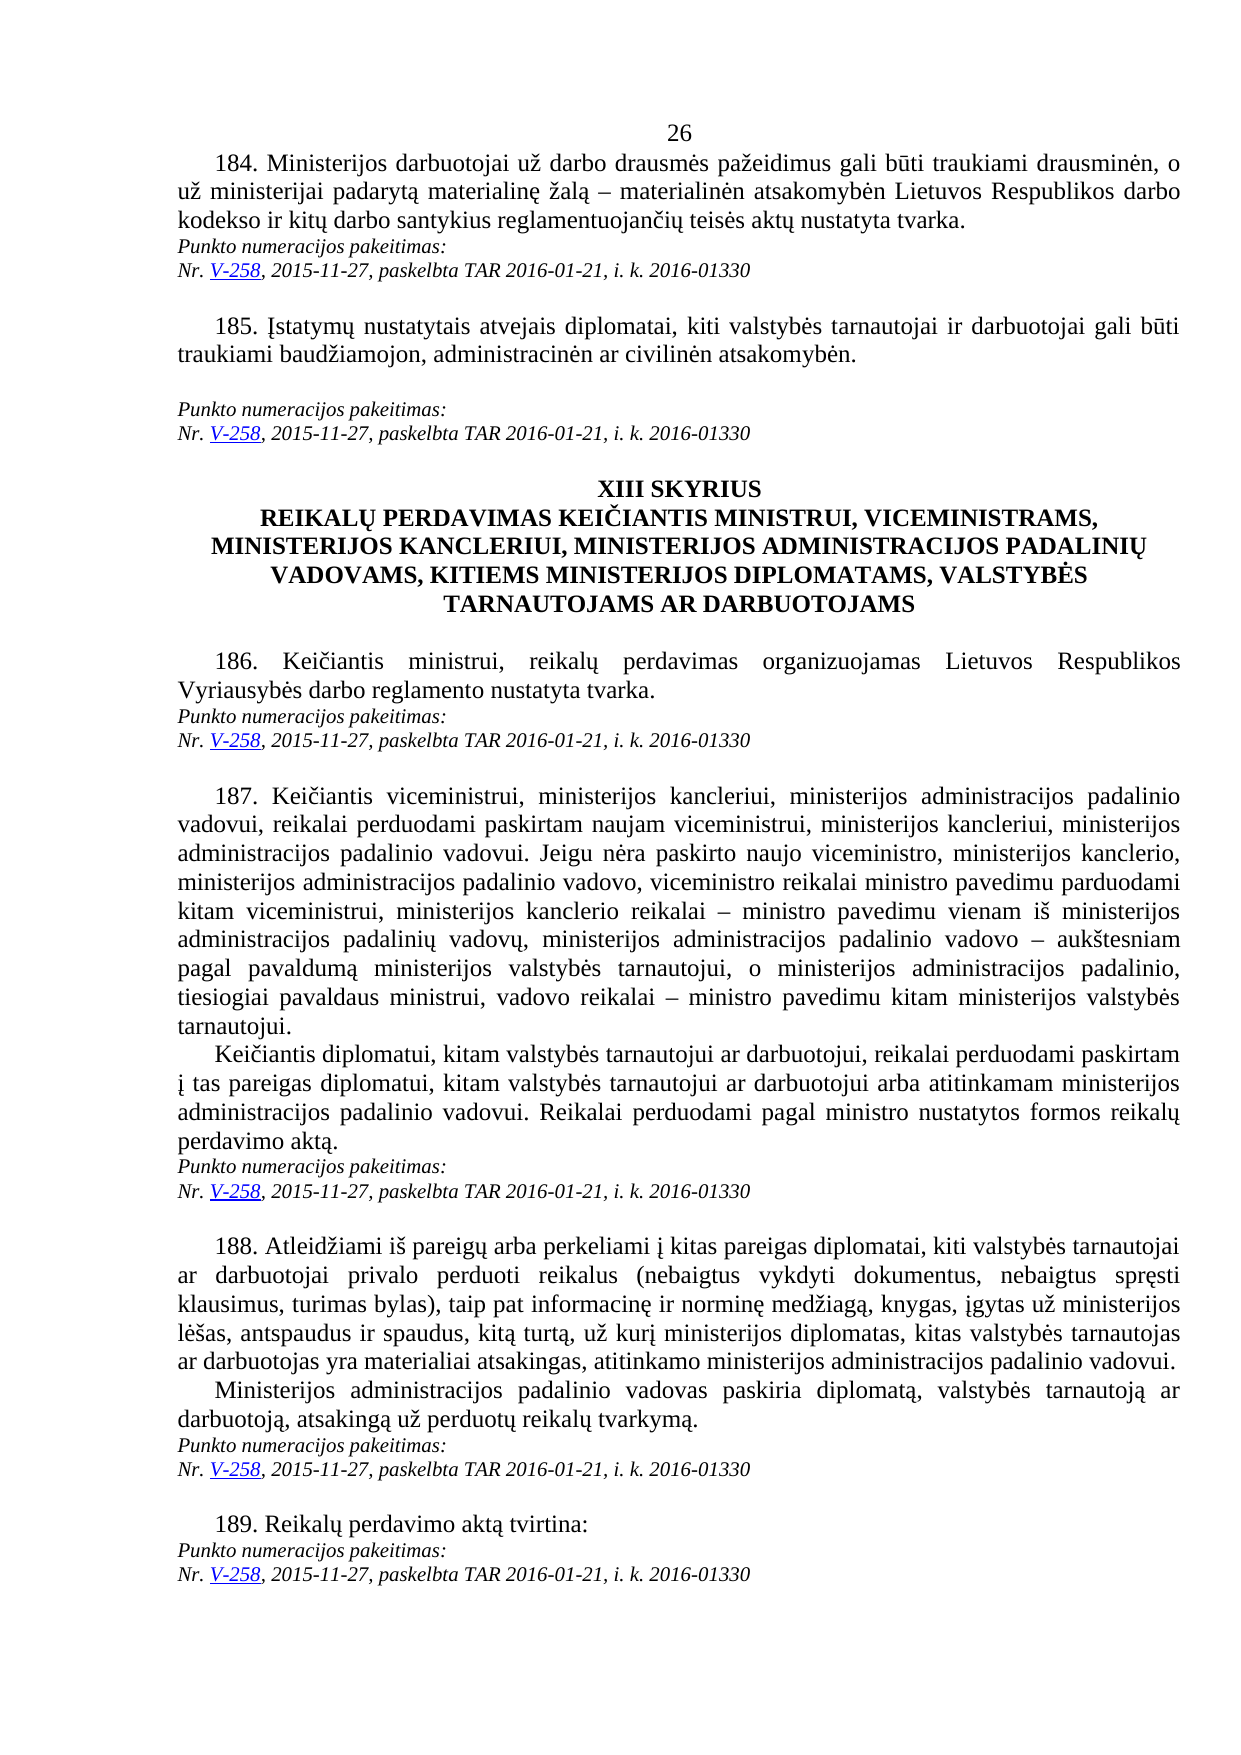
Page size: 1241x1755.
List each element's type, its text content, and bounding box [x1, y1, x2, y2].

text Nr. V-258, 2015-11-27, paskelbta TAR 2016-01-21, i. k. 2016-01330 [177, 1562, 1181, 1586]
text 186. Keičiantis ministrui, reikalų perdavimas organizuojamas Lietuvos Respublikos Vyriausybės darbo reglamento nustatyta tvarka. [177, 646, 1181, 704]
text 185. Įstatymų nustatytais atvejais diplomatai, kiti valstybės tarnautojai ir darbuotojai gali būti traukiami baudžiamojon, administracinėn ar civilinėn atsakomybėn. [177, 311, 1181, 368]
text MINISTERIJOS KANCLERIUI, MINISTERIJOS ADMINISTRACIJOS PADALINIŲ VADOVAMS, KITIEMS MINISTERIJOS DIPLOMATAMS, VALSTYBĖS TARNAUTOJAMS AR DARBUOTOJAMS [177, 531, 1181, 618]
text 188. Atleidžiami iš pareigų arba perkeliami į kitas pareigas diplomatai, kiti valstybės tarnautojai ar darbuotojai privalo perduoti reikalus (nebaigtus vykdyti dokumentus, nebaigtus spręsti klausimus, turimas bylas), taip pat informacinę ir norminę medžiagą, knygas, įgytas už ministerijos lėšas, antspaudus ir spaudus, kitą turtą, už kurį ministerijos diplomatas, kitas valstybės tarnautojas ar darbuotojas yra materialiai atsakingas, atitinkamo ministerijos administracijos padalinio vadovui. [177, 1231, 1181, 1375]
text REIKALŲ PERDAVIMAS KEIČIANTIS MINISTRUI, VICEMINISTRAMS, [177, 503, 1181, 531]
text 189. Reikalų perdavimo aktą tvirtina: [177, 1509, 1181, 1538]
text Nr. V-258, 2015-11-27, paskelbta TAR 2016-01-21, i. k. 2016-01330 [177, 728, 1181, 752]
text Punkto numeracijos pakeitimas: [177, 1154, 1181, 1178]
text Nr. V-258, 2015-11-27, paskelbta TAR 2016-01-21, i. k. 2016-01330 [177, 1178, 1181, 1203]
text Punkto numeracijos pakeitimas: [177, 397, 1181, 421]
text Punkto numeracijos pakeitimas: [177, 234, 1181, 258]
text Punkto numeracijos pakeitimas: [177, 704, 1181, 728]
text Nr. V-258, 2015-11-27, paskelbta TAR 2016-01-21, i. k. 2016-01330 [177, 421, 1181, 445]
text Punkto numeracijos pakeitimas: [177, 1433, 1181, 1457]
text Punkto numeracijos pakeitimas: [177, 1538, 1181, 1562]
text 184. Ministerijos darbuotojai už darbo drausmės pažeidimus gali būti traukiami drausminėn, o už ministerijai padarytą materialinę žalą – materialinėn atsakomybėn Lietuvos Respublikos darbo kodekso ir kitų darbo santykius reglamentuojančių teisės aktų nustatyta tvarka. [177, 148, 1181, 234]
text Ministerijos administracijos padalinio vadovas paskiria diplomatą, valstybės tarnautoją ar darbuotoją, atsakingą už perduotų reikalų tvarkymą. [177, 1375, 1181, 1433]
text Nr. V-258, 2015-11-27, paskelbta TAR 2016-01-21, i. k. 2016-01330 [177, 258, 1181, 282]
text XIII SKYRIUS [177, 474, 1181, 503]
text Keičiantis diplomatui, kitam valstybės tarnautojui ar darbuotojui, reikalai perduodami paskirtam į tas pareigas diplomatui, kitam valstybės tarnautojui ar darbuotojui arba atitinkamam ministerijos administracijos padalinio vadovui. Reikalai perduodami pagal ministro nustatytos formos reikalų perdavimo aktą. [177, 1039, 1181, 1154]
text 187. Keičiantis viceministrui, ministerijos kancleriui, ministerijos administracijos padalinio vadovui, reikalai perduodami paskirtam naujam viceministrui, ministerijos kancleriui, ministerijos administracijos padalinio vadovui. Jeigu nėra paskirto naujo viceministro, ministerijos kanclerio, ministerijos administracijos padalinio vadovo, viceministro reikalai ministro pavedimu parduodami kitam viceministrui, ministerijos kanclerio reikalai – ministro pavedimu vienam iš ministerijos administracijos padalinių vadovų, ministerijos administracijos padalinio vadovo – aukštesniam pagal pavaldumą ministerijos valstybės tarnautojui, o ministerijos administracijos padalinio, tiesiogiai pavaldaus ministrui, vadovo reikalai – ministro pavedimu kitam ministerijos valstybės tarnautojui. [177, 781, 1181, 1039]
text Nr. V-258, 2015-11-27, paskelbta TAR 2016-01-21, i. k. 2016-01330 [177, 1457, 1181, 1481]
